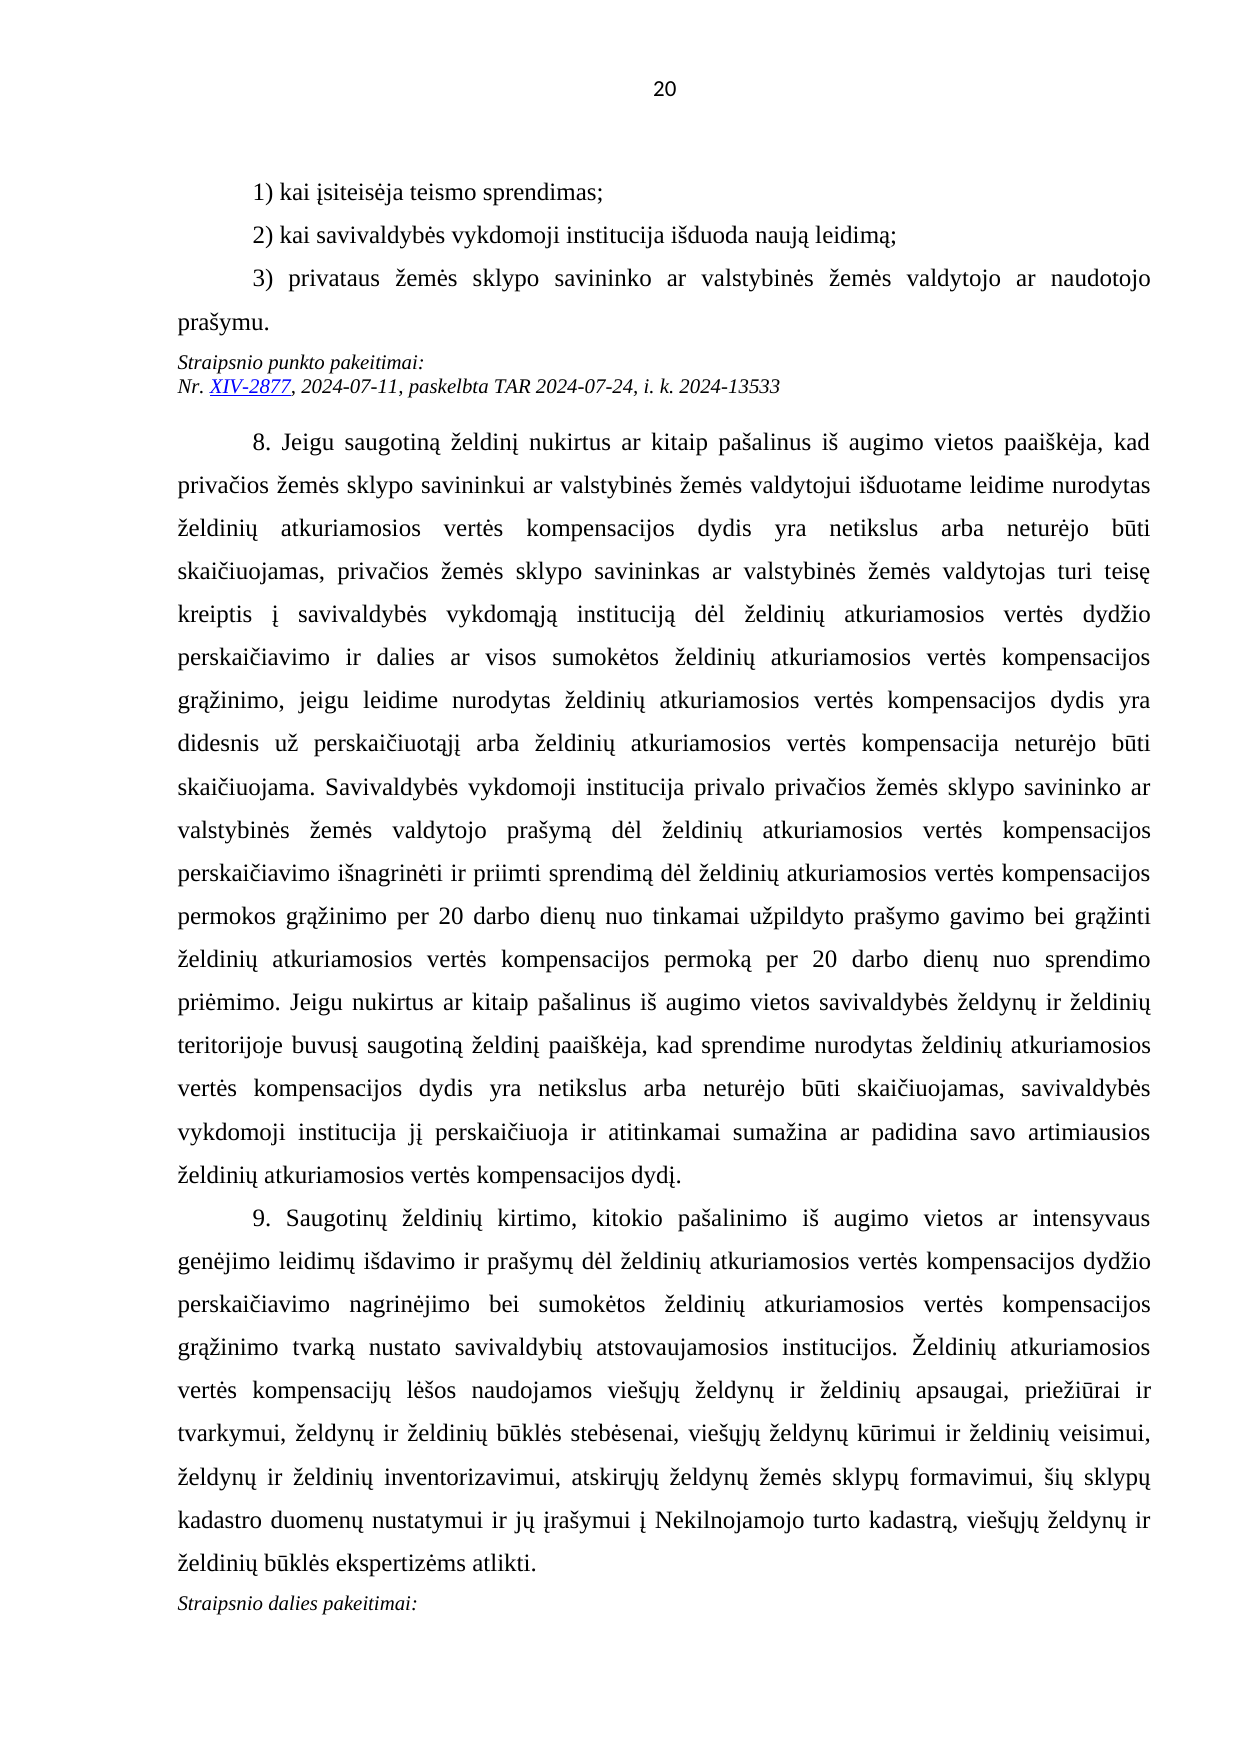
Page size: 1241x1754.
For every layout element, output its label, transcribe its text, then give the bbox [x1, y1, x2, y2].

text Straipsnio punkto pakeitimai: [177, 350, 1152, 374]
text 9. Saugotinų želdinių kirtimo, kitokio pašalinimo iš augimo vietos ar intensyvaus genėjimo leidimų išdavimo ir prašymų dėl želdinių atkuriamosios vertės kompensacijos dydžio perskaičiavimo nagrinėjimo bei sumokėtos želdinių atkuriamosios vertės kompensacijos grąžinimo tvarką nustato savivaldybių atstovaujamosios institucijos. Želdinių atkuriamosios vertės kompensacijų lėšos naudojamos viešųjų želdynų ir želdinių apsaugai, priežiūrai ir tvarkymui, želdynų ir želdinių būklės stebėsenai, viešųjų želdynų kūrimui ir želdinių veisimui, želdynų ir želdinių inventorizavimui, atskirųjų želdynų žemės sklypų formavimui, šių sklypų kadastro duomenų nustatymui ir jų įrašymui į Nekilnojamojo turto kadastrą, viešųjų želdynų ir želdinių būklės ekspertizėms atlikti. [177, 1203, 1152, 1577]
text Straipsnio dalies pakeitimai: [177, 1591, 1152, 1615]
text 8. Jeigu saugotiną želdinį nukirtus ar kitaip pašalinus iš augimo vietos paaiškėja, kad privačios žemės sklypo savininkui ar valstybinės žemės valdytojui išduotame leidime nurodytas želdinių atkuriamosios vertės kompensacijos dydis yra netikslus arba neturėjo būti skaičiuojamas, privačios žemės sklypo savininkas ar valstybinės žemės valdytojas turi teisę kreiptis į savivaldybės vykdomąją instituciją dėl želdinių atkuriamosios vertės dydžio perskaičiavimo ir dalies ar visos sumokėtos želdinių atkuriamosios vertės kompensacijos grąžinimo, jeigu leidime nurodytas želdinių atkuriamosios vertės kompensacijos dydis yra didesnis už perskaičiuotąjį arba želdinių atkuriamosios vertės kompensacija neturėjo būti skaičiuojama. Savivaldybės vykdomoji institucija privalo privačios žemės sklypo savininko ar valstybinės žemės valdytojo prašymą dėl želdinių atkuriamosios vertės kompensacijos perskaičiavimo išnagrinėti ir priimti sprendimą dėl želdinių atkuriamosios vertės kompensacijos permokos grąžinimo per 20 darbo dienų nuo tinkamai užpildyto prašymo gavimo bei grąžinti želdinių atkuriamosios vertės kompensacijos permoką per 20 darbo dienų nuo sprendimo priėmimo. Jeigu nukirtus ar kitaip pašalinus iš augimo vietos savivaldybės želdynų ir želdinių teritorijoje buvusį saugotiną želdinį paaiškėja, kad sprendime nurodytas želdinių atkuriamosios vertės kompensacijos dydis yra netikslus arba neturėjo būti skaičiuojamas, savivaldybės vykdomoji institucija jį perskaičiuoja ir atitinkamai sumažina ar padidina savo artimiausios želdinių atkuriamosios vertės kompensacijos dydį. [177, 427, 1152, 1188]
text 3) privataus žemės sklypo savininko ar valstybinės žemės valdytojo ar naudotojo prašymu. [177, 263, 1152, 335]
text 1) kai įsiteisėja teismo sprendimas; [177, 177, 1152, 206]
text 2) kai savivaldybės vykdomoji institucija išduoda naują leidimą; [177, 220, 1152, 249]
text Nr. XIV-2877, 2024-07-11, paskelbta TAR 2024-07-24, i. k. 2024-13533 [177, 374, 1152, 398]
